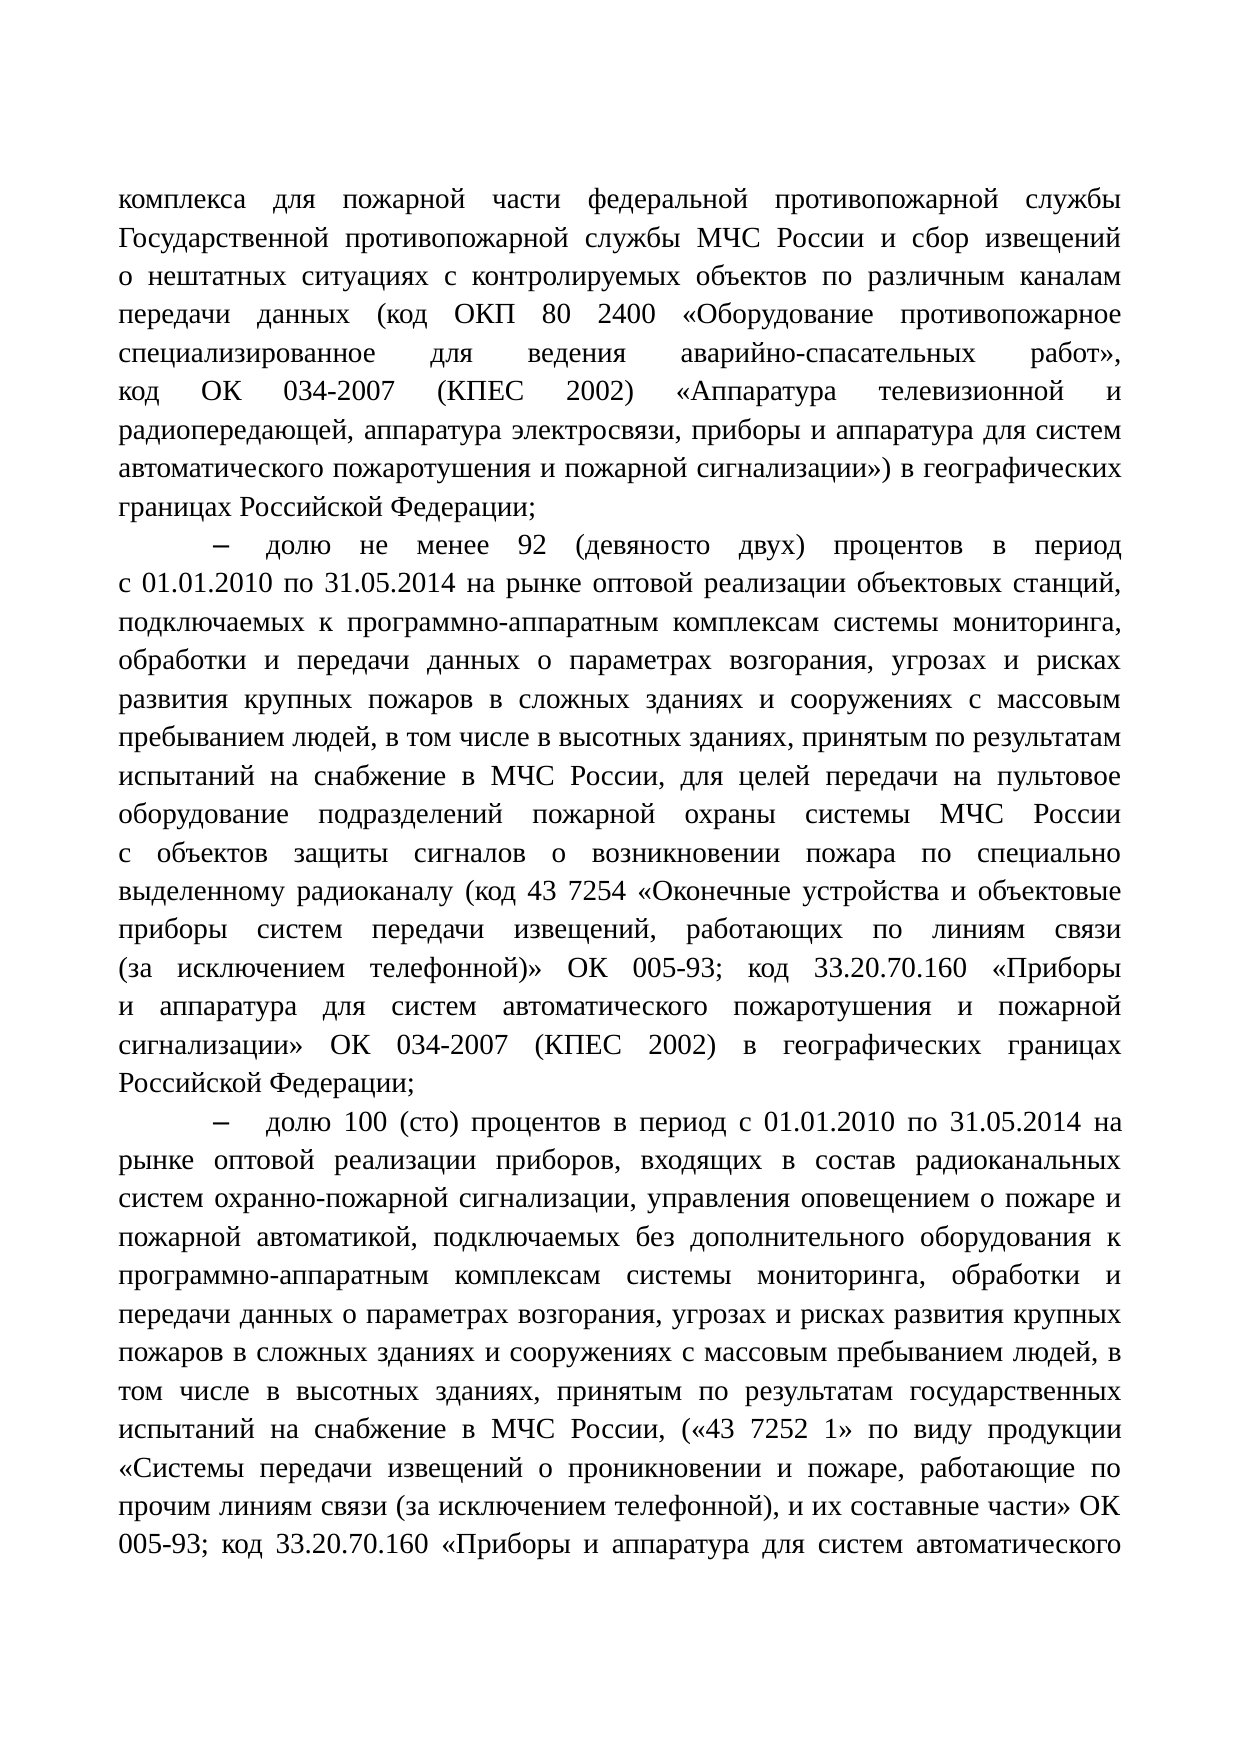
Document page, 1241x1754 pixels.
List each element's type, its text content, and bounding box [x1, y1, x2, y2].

list долю не менее 92 (девяносто двух) процентов в период с 01.01.2010 по 31.05.2014 на рынке оптовой реализации объектовых станций, подключаемых к программно-аппаратным комплексам системы мониторинга, обработки и передачи данных о параметрах возгорания, угрозах и рисках развития крупных пожаров в сложных зданиях и сооружениях с массовым пребыванием людей, в том числе в высотных зданиях, принятым по результатам испытаний на снабжение в МЧС России, для целей передачи на пультовое оборудование подразделений пожарной охраны системы МЧС России с объектов защиты сигналов о возникновении пожара по специально выделенному радиоканалу (код 43 7254 «Оконечные устройства и объектовые приборы систем передачи извещений, работающих по линиям связи (за исключением телефонной)» ОК 005-93; код 33.20.70.160 «Приборы и аппаратура для систем автоматического пожаротушения и пожарной сигнализации» ОК 034-2007 (КПЕС 2002) в географических границах Российской Федерации; [118, 522, 1122, 1099]
list комплекса для пожарной части федеральной противопожарной службы Государственной противопожарной службы МЧС России и сбор извещений о нештатных ситуациях с контролируемых объектов по различным каналам передачи данных (код ОКП 80 2400 «Оборудование противопожарное специализированное для ведения аварийно-спасательных работ», код ОК 034-2007 (КПЕС 2002) «Аппаратура телевизионной и радиопередающей, аппаратура электросвязи, приборы и аппаратура для систем автоматического пожаротушения и пожарной сигнализации») в географических границах Российской Федерации; [118, 176, 1122, 522]
list долю 100 (сто) процентов в период с 01.01.2010 по 31.05.2014 на рынке оптовой реализации приборов, входящих в состав радиоканальных систем охранно-пожарной сигнализации, управления оповещением о пожаре и пожарной автоматикой, подключаемых без дополнительного оборудования к программно-аппаратным комплексам системы мониторинга, обработки и передачи данных о параметрах возгорания, угрозах и рисках развития крупных пожаров в сложных зданиях и сооружениях с массовым пребыванием людей, в том числе в высотных зданиях, принятым по результатам государственных испытаний на снабжение в МЧС России, («43 7252 1» по виду продукции «Системы передачи извещений о проникновении и пожаре, работающие по прочим линиям связи (за исключением телефонной), и их составные части» ОК 005-93; код 33.20.70.160 «Приборы и аппаратура для систем автоматического [118, 1099, 1122, 1560]
